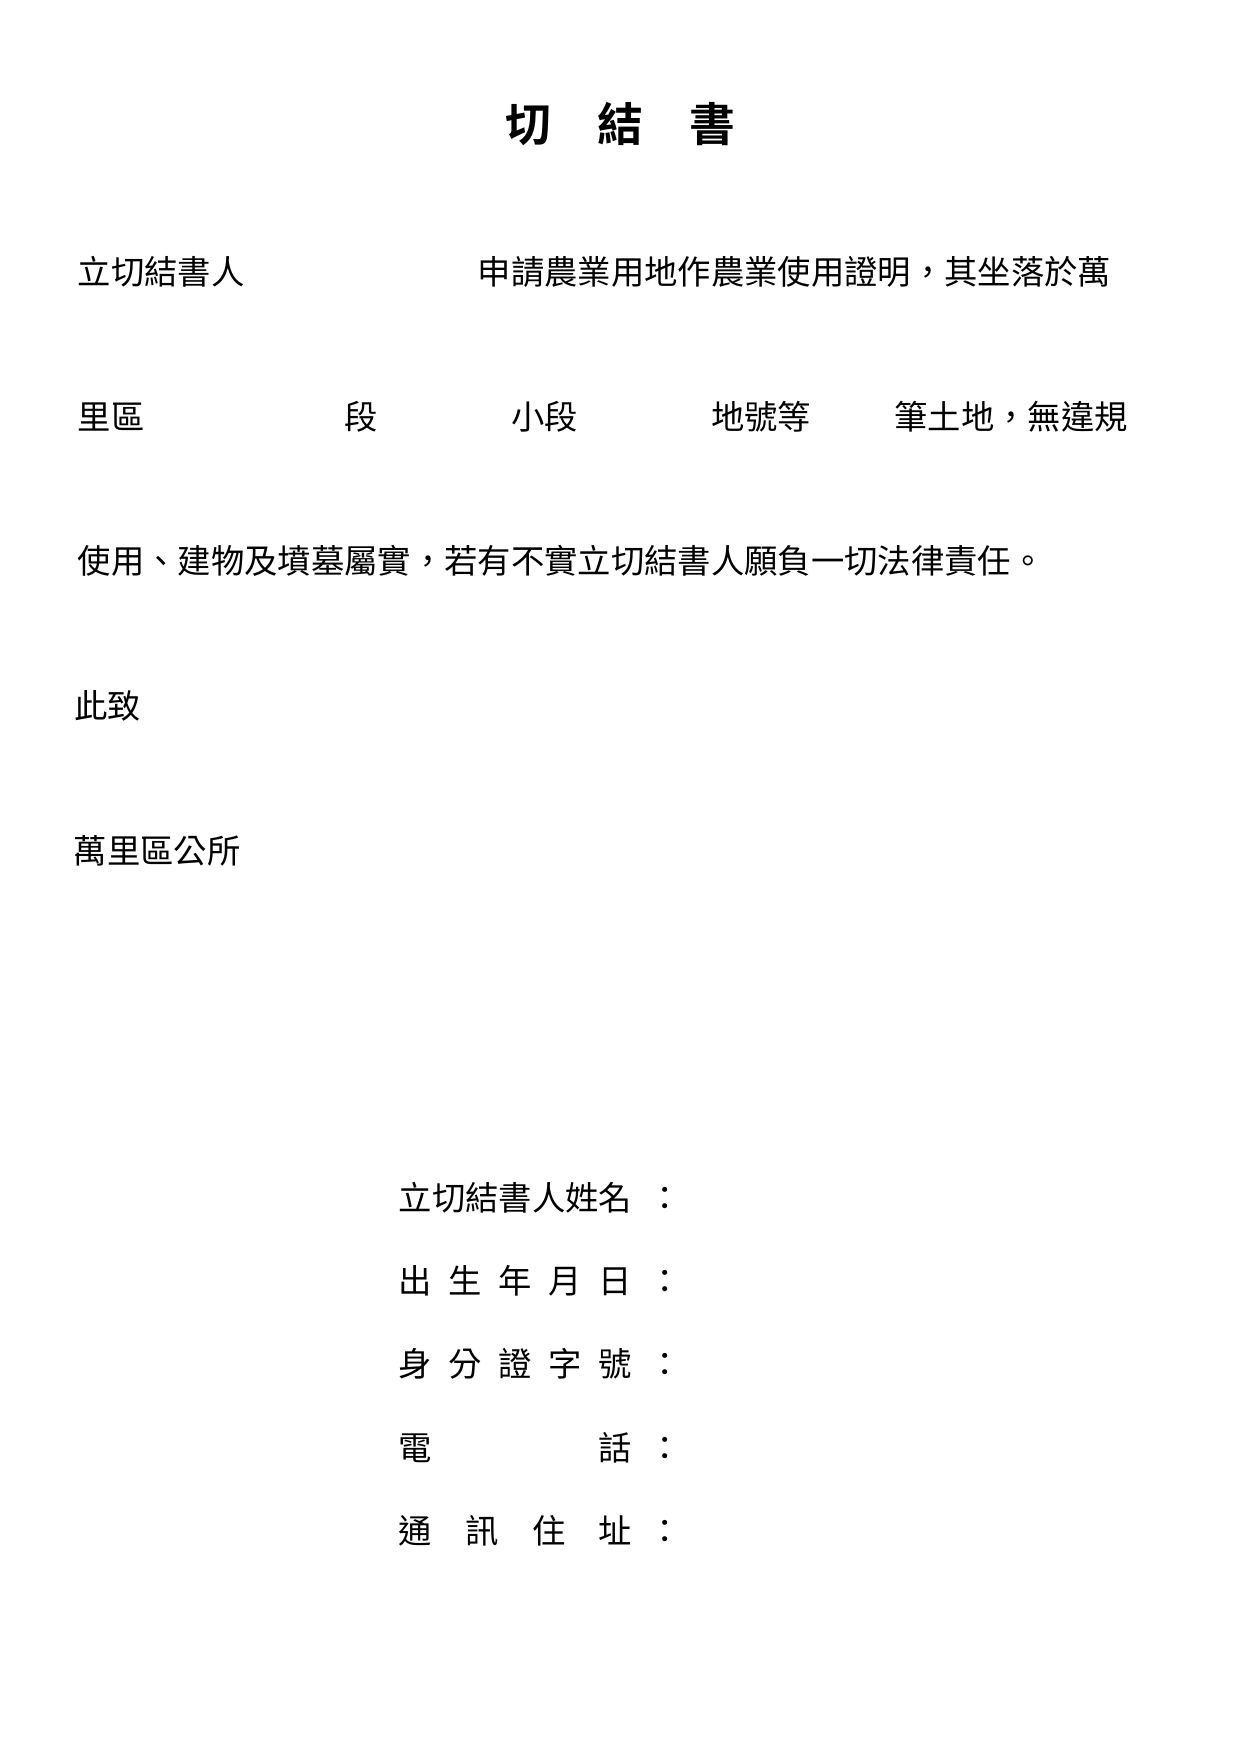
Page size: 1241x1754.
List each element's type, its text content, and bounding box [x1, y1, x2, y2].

text 此致 [74, 680, 1152, 728]
text 通 訊 住 址 ： [89, 1477, 1152, 1560]
text 立切結書人姓名 ： [89, 1143, 1152, 1227]
text 切 結 書 [89, 89, 1152, 155]
text 電 話 ： [89, 1393, 1152, 1477]
text 出 生 年 月 日 ： [89, 1227, 1152, 1310]
text 萬里區公所 [44, 824, 1152, 873]
text 立切結書人 申請農業用地作農業使用證明，其坐落於萬里區 段 小段 地號等 筆土地，無違規使用、建物及墳墓屬實，若有不實立切結書人願負一切法律責任。 [77, 246, 1131, 583]
text 身 分 證 字 號 ： [89, 1310, 1152, 1393]
